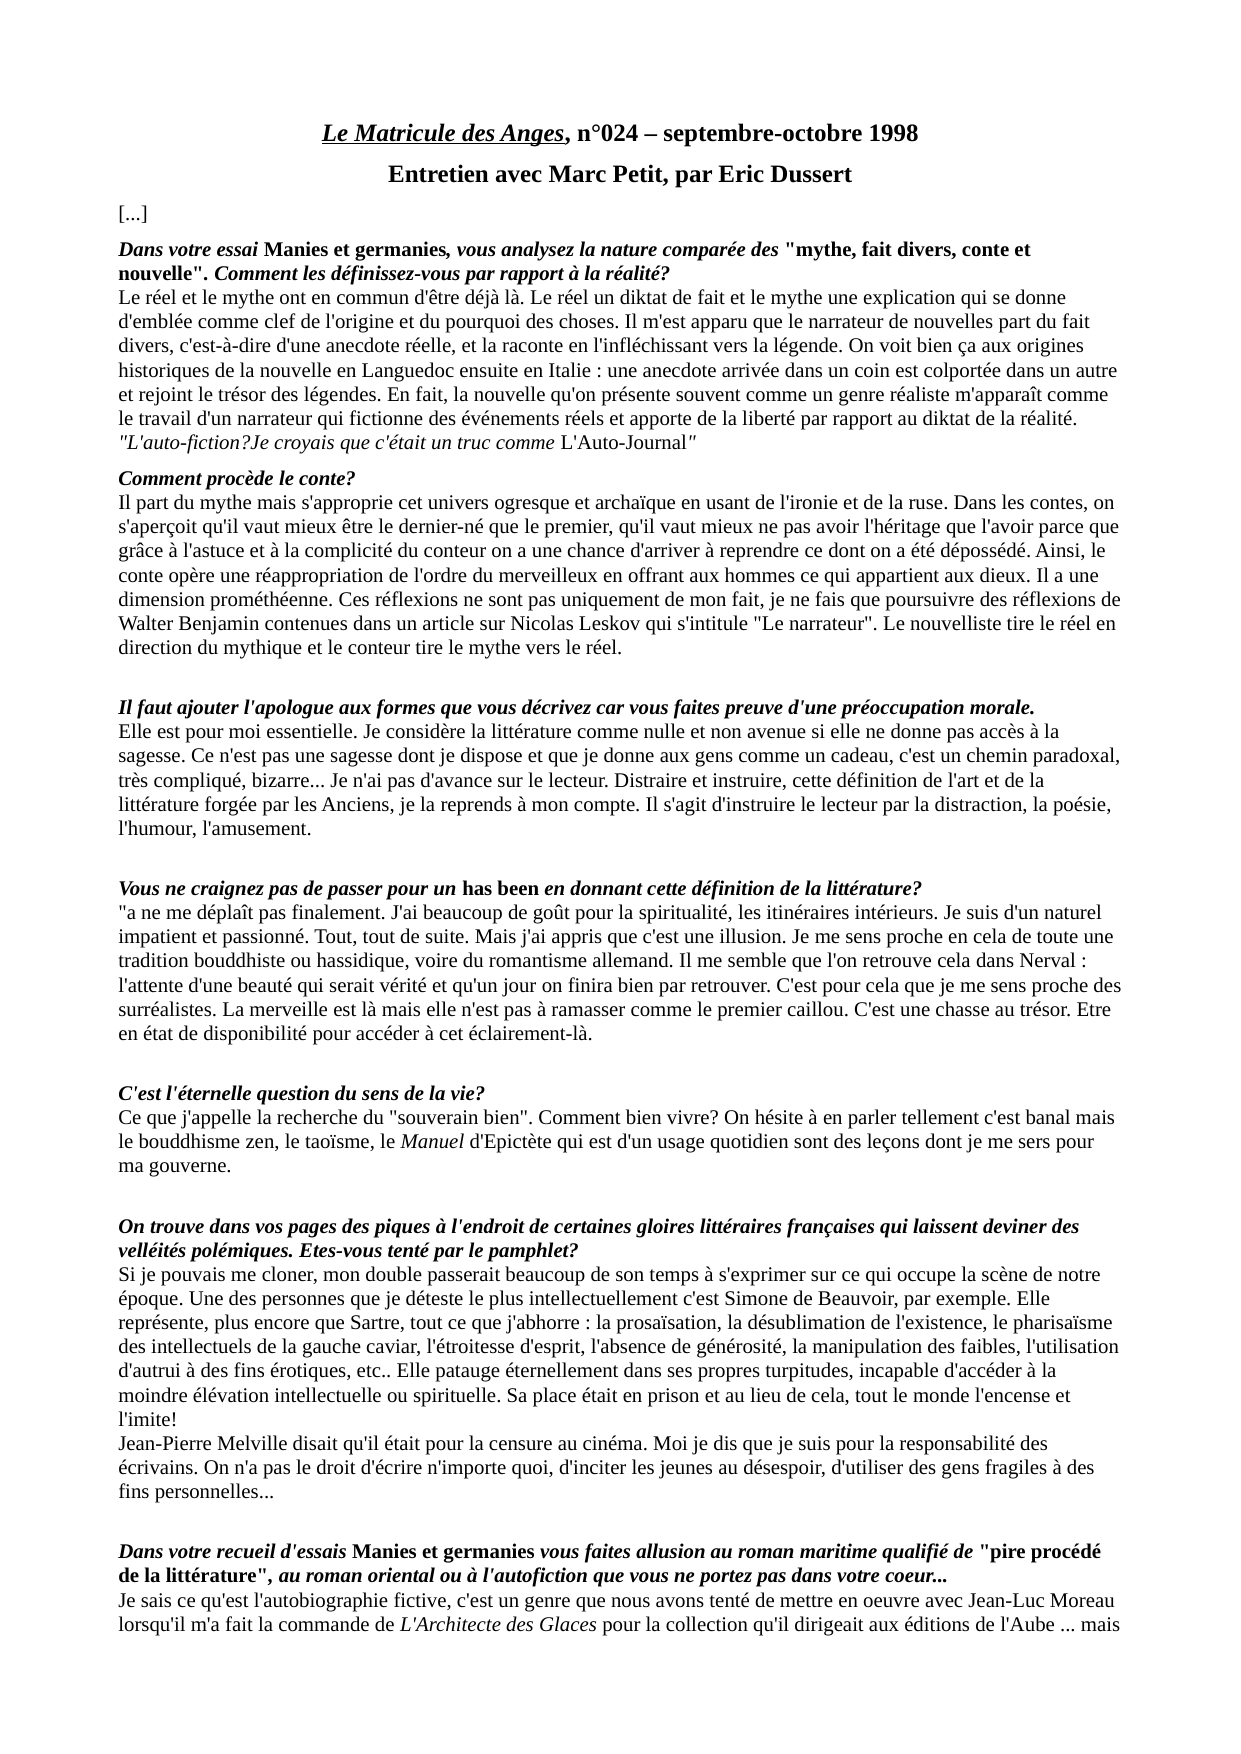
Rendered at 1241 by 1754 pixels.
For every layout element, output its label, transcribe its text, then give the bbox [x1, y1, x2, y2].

text [...] [118, 201, 1122, 225]
text Entretien avec Marc Petit, par Eric Dussert [118, 159, 1122, 188]
text C'est l'éternelle question du sens de la vie? Ce que j'appelle la recherche du "souverain bien". Comment bien vivre? On hésite à en parler tellement c'est banal mais le bouddhisme zen, le taoïsme, le Manuel d'Epictète qui est d'un usage quotidien sont des leçons dont je me sers pour ma gouverne. [118, 1057, 1122, 1177]
text Le Matricule des Anges, n°024 – septembre-octobre 1998 [118, 118, 1122, 147]
text Dans votre essai Manies et germanies, vous analysez la nature comparée des "mythe, fait divers, conte et nouvelle". Comment les définissez-vous par rapport à la réalité? Le réel et le mythe ont en commun d'être déjà là. Le réel un diktat de fait et le mythe une explication qui se donne d'emblée comme clef de l'origine et du pourquoi des choses. Il m'est apparu que le narrateur de nouvelles part du fait divers, c'est-à-dire d'une anecdote réelle, et la raconte en l'infléchissant vers la légende. On voit bien ça aux origines historiques de la nouvelle en Languedoc ensuite en Italie : une anecdote arrivée dans un coin est colportée dans un autre et rejoint le trésor des légendes. En fait, la nouvelle qu'on présente souvent comme un genre réaliste m'apparaît comme le travail d'un narrateur qui fictionne des événements réels et apporte de la liberté par rapport au diktat de la réalité. "L'auto-fiction?Je croyais que c'était un truc comme L'Auto-Journal" [118, 237, 1122, 454]
text Comment procède le conte? Il part du mythe mais s'approprie cet univers ogresque et archaïque en usant de l'ironie et de la ruse. Dans les contes, on s'aperçoit qu'il vaut mieux être le dernier-né que le premier, qu'il vaut mieux ne pas avoir l'héritage que l'avoir parce que grâce à l'astuce et à la complicité du conteur on a une chance d'arriver à reprendre ce dont on a été dépossédé. Ainsi, le conte opère une réappropriation de l'ordre du merveilleux en offrant aux hommes ce qui appartient aux dieux. Il a une dimension prométhéenne. Ces réflexions ne sont pas uniquement de mon fait, je ne fais que poursuivre des réflexions de Walter Benjamin contenues dans un article sur Nicolas Leskov qui s'intitule "Le narrateur". Le nouvelliste tire le réel en direction du mythique et le conteur tire le mythe vers le réel. [118, 466, 1122, 659]
text On trouve dans vos pages des piques à l'endroit de certaines gloires littéraires françaises qui laissent deviner des velléités polémiques. Etes-vous tenté par le pamphlet? Si je pouvais me cloner, mon double passerait beaucoup de son temps à s'exprimer sur ce qui occupe la scène de notre époque. Une des personnes que je déteste le plus intellectuellement c'est Simone de Beauvoir, par exemple. Elle représente, plus encore que Sartre, tout ce que j'abhorre : la prosaïsation, la désublimation de l'existence, le pharisaïsme des intellectuels de la gauche caviar, l'étroitesse d'esprit, l'absence de générosité, la manipulation des faibles, l'utilisation d'autrui à des fins érotiques, etc.. Elle patauge éternellement dans ses propres turpitudes, incapable d'accéder à la moindre élévation intellectuelle ou spirituelle. Sa place était en prison et au lieu de cela, tout le monde l'encense et l'imite! Jean-Pierre Melville disait qu'il était pour la censure au cinéma. Moi je dis que je suis pour la responsabilité des écrivains. On n'a pas le droit d'écrire n'importe quoi, d'inciter les jeunes au désespoir, d'utiliser des gens fragiles à des fins personnelles... [118, 1190, 1122, 1503]
text Il faut ajouter l'apologue aux formes que vous décrivez car vous faites preuve d'une préoccupation morale. Elle est pour moi essentielle. Je considère la littérature comme nulle et non avenue si elle ne donne pas accès à la sagesse. Ce n'est pas une sagesse dont je dispose et que je donne aux gens comme un cadeau, c'est un chemin paradoxal, très compliqué, bizarre... Je n'ai pas d'avance sur le lecteur. Distraire et instruire, cette définition de l'art et de la littérature forgée par les Anciens, je la reprends à mon compte. Il s'agit d'instruire le lecteur par la distraction, la poésie, l'humour, l'amusement. [118, 671, 1122, 840]
text Vous ne craignez pas de passer pour un has been en donnant cette définition de la littérature? "a ne me déplaît pas finalement. J'ai beaucoup de goût pour la spiritualité, les itinéraires intérieurs. Je suis d'un naturel impatient et passionné. Tout, tout de suite. Mais j'ai appris que c'est une illusion. Je me sens proche en cela de toute une tradition bouddhiste ou hassidique, voire du romantisme allemand. Il me semble que l'on retrouve cela dans Nerval : l'attente d'une beauté qui serait vérité et qu'un jour on finira bien par retrouver. C'est pour cela que je me sens proche des surréalistes. La merveille est là mais elle n'est pas à ramasser comme le premier caillou. C'est une chasse au trésor. Etre en état de disponibilité pour accéder à cet éclairement-là. [118, 852, 1122, 1045]
text Dans votre recueil d'essais Manies et germanies vous faites allusion au roman maritime qualifié de "pire procédé de la littérature", au roman oriental ou à l'autofiction que vous ne portez pas dans votre coeur... Je sais ce qu'est l'autobiographie fictive, c'est un genre que nous avons tenté de mettre en oeuvre avec Jean-Luc Moreau lorsqu'il m'a fait la commande de L'Architecte des Glaces pour la collection qu'il dirigeait aux éditions de l'Aube ... mais [118, 1515, 1122, 1636]
